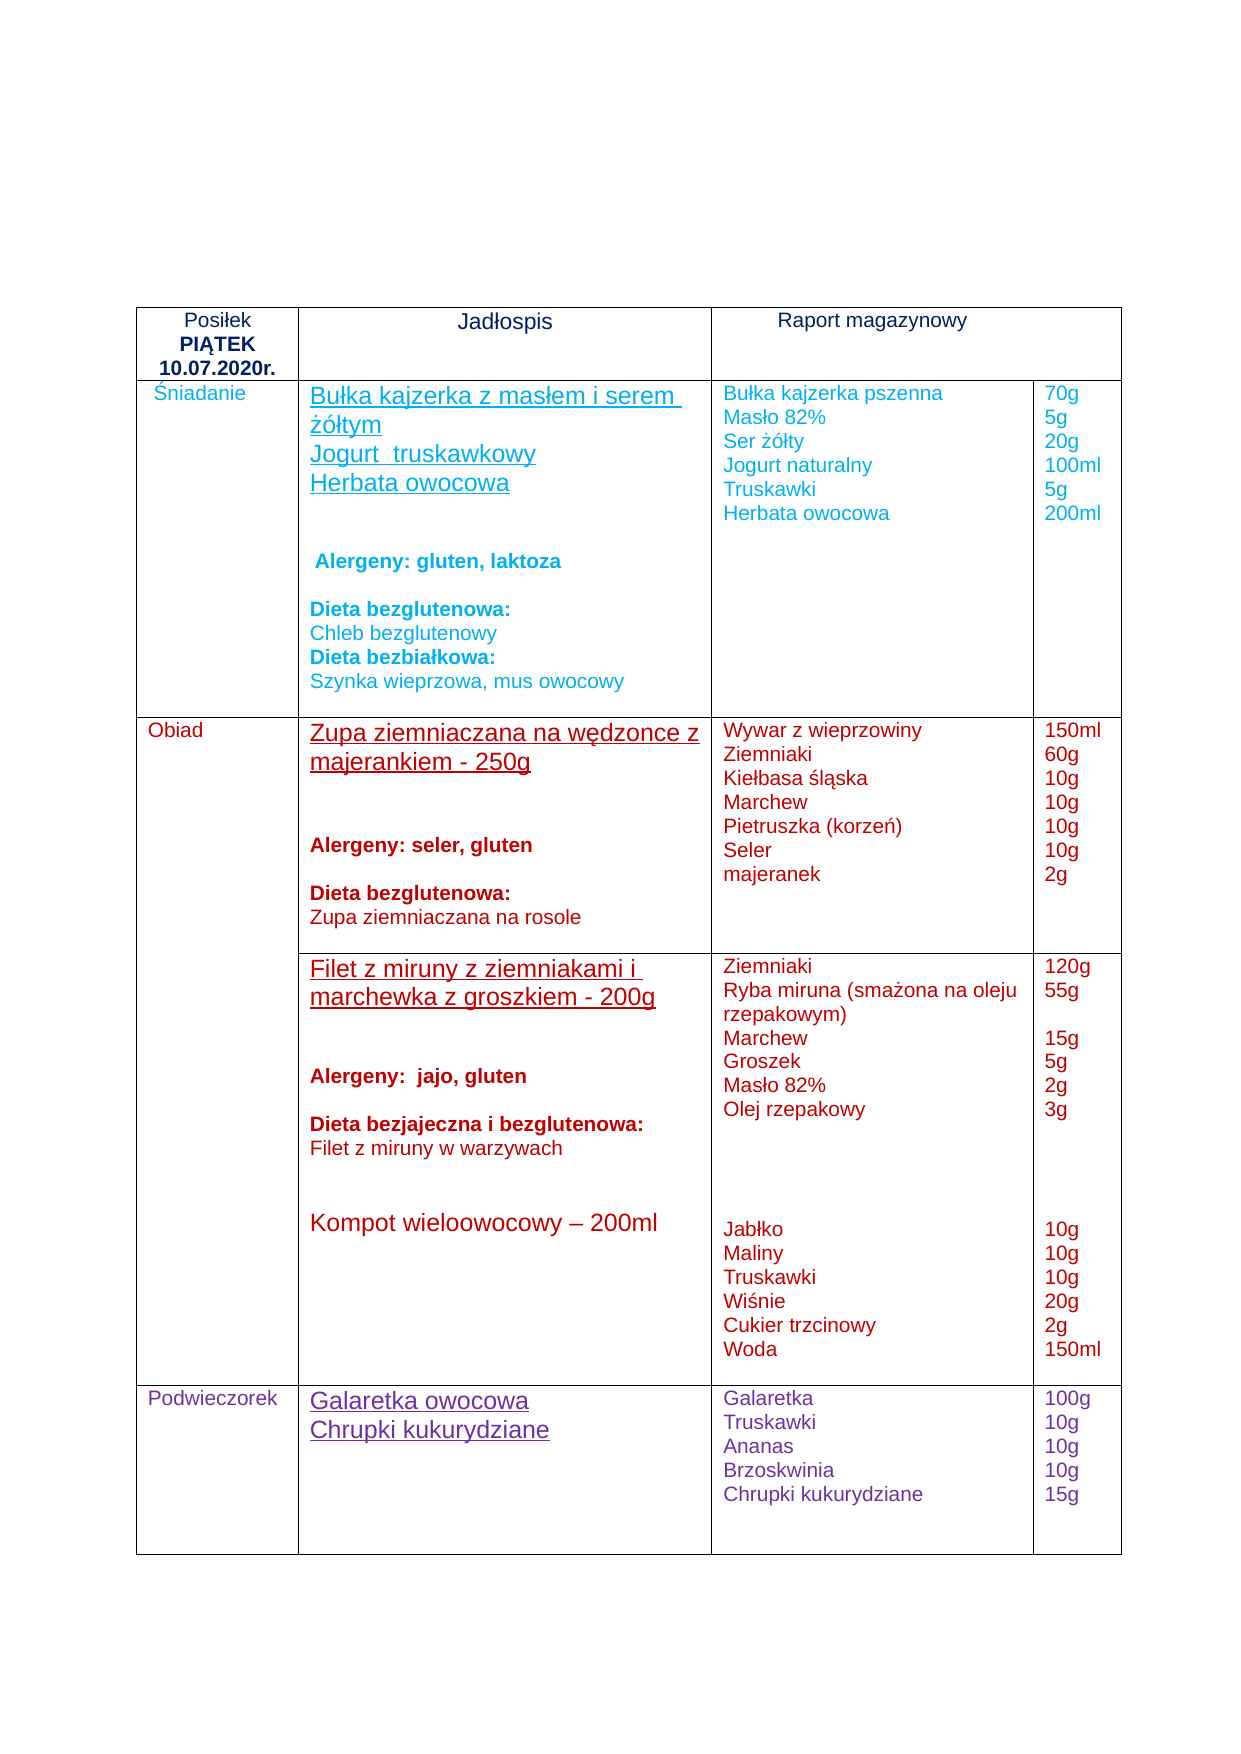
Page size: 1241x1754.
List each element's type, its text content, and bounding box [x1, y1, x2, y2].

table_header Raport magazynowy [712, 308, 1033, 380]
table_cell Galaretka Truskawki Ananas Brzoskwinia Chrupki kukurydziane [712, 1386, 1033, 1553]
table_cell Wywar z wieprzowiny Ziemniaki Kiełbasa śląska Marchew Pietruszka (korzeń) Seler majeranek [712, 718, 1033, 952]
table_header Posiłek PIĄTEK 10.07.2020r. [137, 308, 298, 380]
table_header Jadłospis [299, 308, 711, 380]
table_cell Zupa ziemniaczana na wędzonce z majerankiem - 250g Alergeny: seler, gluten Dieta bezglutenowa: Zupa ziemniaczana na rosole [299, 718, 711, 952]
table_cell Ziemniaki Ryba miruna (smażona na oleju rzepakowym) Marchew Groszek Masło 82% Olej rzepakowy Jabłko Maliny Truskawki Wiśnie Cukier trzcinowy Woda [712, 954, 1033, 1385]
table_cell 120g 55g 15g 5g 2g 3g 10g 10g 10g 20g 2g 150ml [1034, 954, 1121, 1385]
table_cell 70g 5g 20g 100ml 5g 200ml [1034, 381, 1121, 717]
table_cell Obiad [137, 718, 298, 1385]
table_cell 100g 10g 10g 10g 15g [1034, 1386, 1121, 1553]
table_cell 150ml 60g 10g 10g 10g 10g 2g [1034, 718, 1121, 952]
table_cell Galaretka owocowa Chrupki kukurydziane [299, 1386, 711, 1553]
table_cell Bułka kajzerka pszenna Masło 82% Ser żółty Jogurt naturalny Truskawki Herbata owocowa [712, 381, 1033, 717]
table_cell Bułka kajzerka z masłem i serem żółtym Jogurt truskawkowy Herbata owocowa Alergeny: gluten, laktoza Dieta bezglutenowa: Chleb bezglutenowy Dieta bezbiałkowa: Szynka wieprzowa, mus owocowy [299, 381, 711, 717]
table_cell Podwieczorek [137, 1386, 298, 1553]
table_cell Filet z miruny z ziemniakami i marchewka z groszkiem - 200g Alergeny: jajo, gluten Dieta bezjajeczna i bezglutenowa: Filet z miruny w warzywach Kompot wieloowocowy – 200ml [299, 954, 711, 1385]
table_cell Śniadanie [137, 381, 298, 717]
table_header [1033, 308, 1121, 380]
